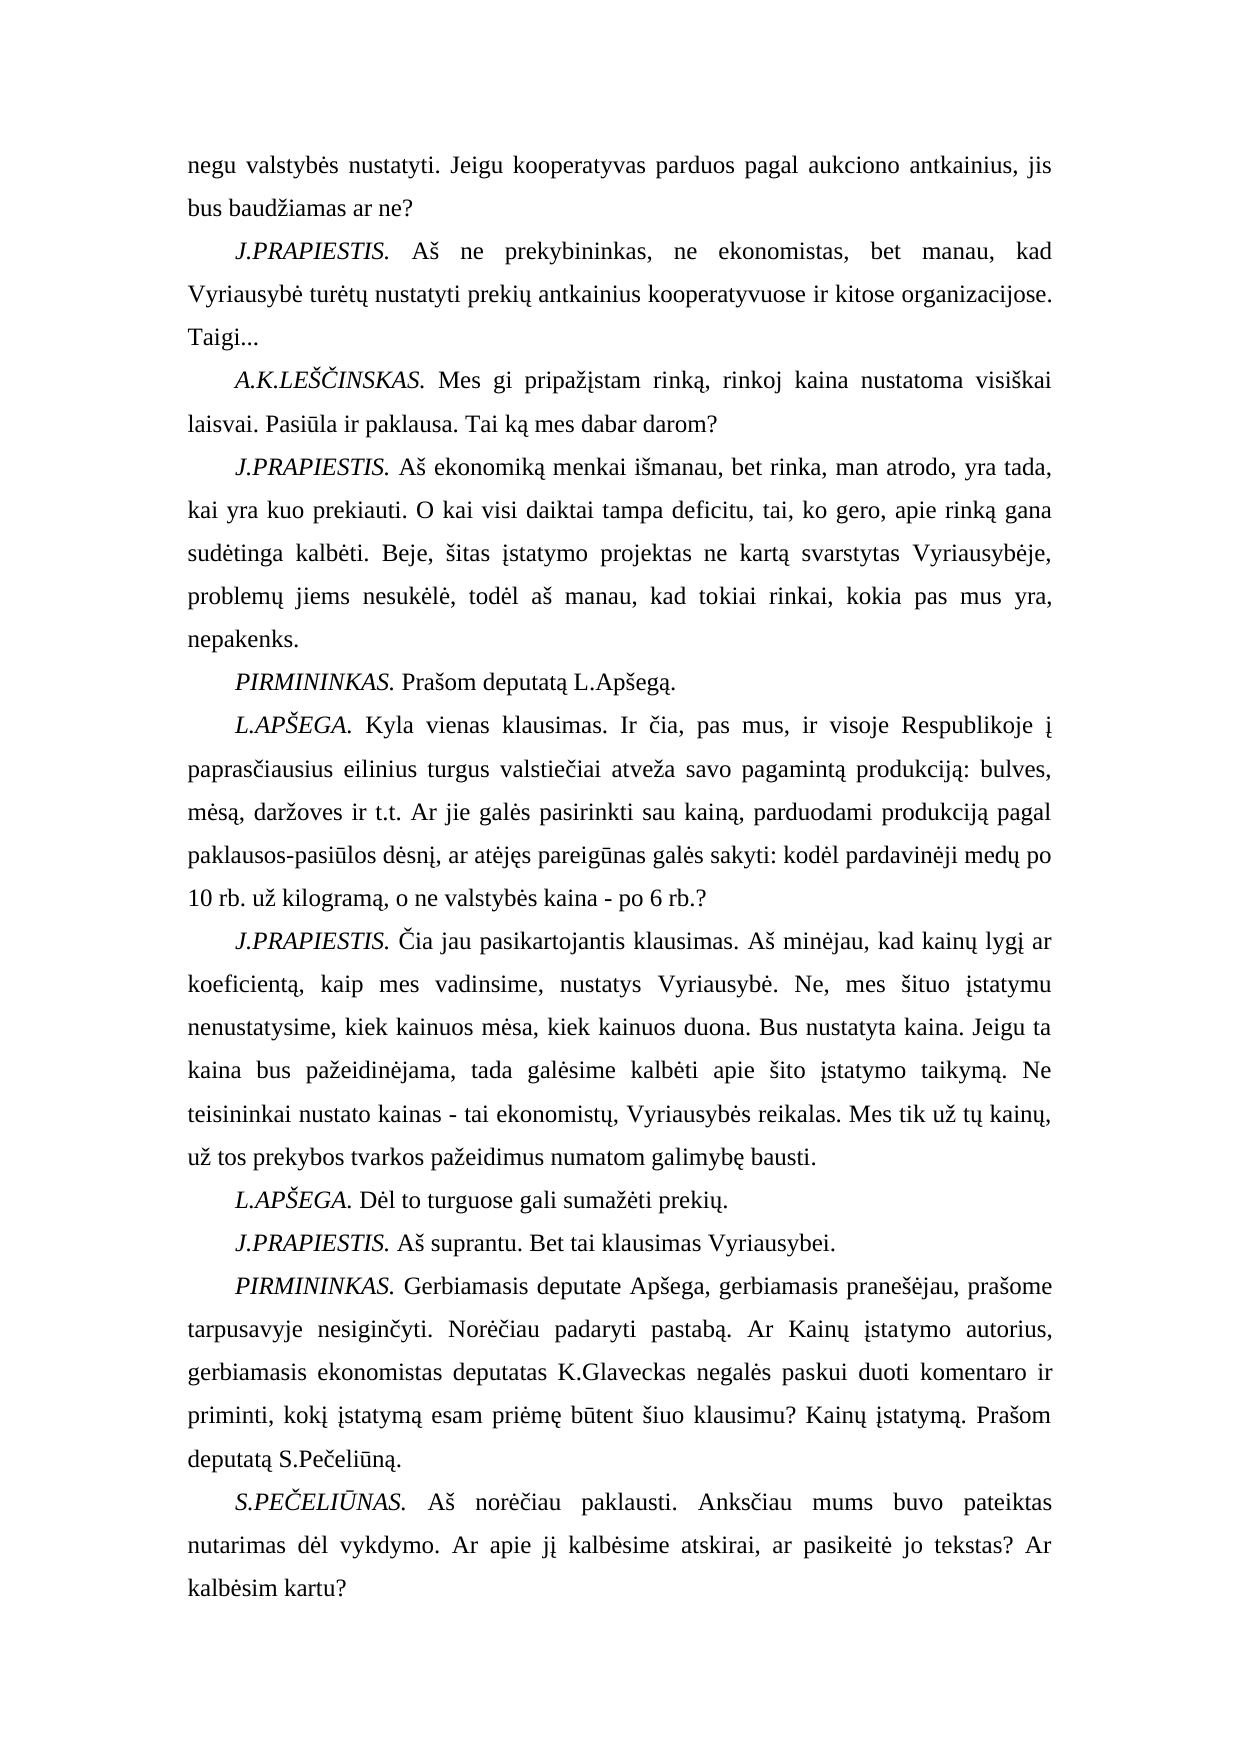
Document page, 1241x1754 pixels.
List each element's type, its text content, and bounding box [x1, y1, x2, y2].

text A.K.LEŠČINSKAS. Mes gi pripažįstam rinką, rinkoj kaina nustatoma visiškai laisvai. Pasiūla ir paklausa. Tai ką mes dabar darom? [187, 366, 1053, 437]
text J.PRAPIESTIS. Aš ne prekybininkas, ne ekonomistas, bet manau, kad Vyriausybė turėtų nustatyti prekių antkainius kooperatyvuose ir kitose or­ganizacijose. Taigi... [187, 236, 1053, 351]
text L.APŠEGA. Dėl to turguose gali sumažėti prekių. [187, 1185, 1053, 1214]
text negu valstybės nustatyti. Jeigu kooperatyvas parduos pagal aukciono antkainius, jis bus baudžiamas ar ne? [187, 150, 1053, 222]
text J.PRAPIESTIS. Čia jau pasikartojantis klausimas. Aš minėjau, kad kainų lygį ar koeficientą, kaip mes vadinsime, nustatys Vyriausybė. Ne, mes šituo įstatymu nenustatysime, kiek kainuos mėsa, kiek kainuos duona. Bus nustatyta kaina. Jeigu ta kaina bus pažeidinėjama, tada galėsime kalbėti apie šito įstatymo taikymą. Ne teisininkai nustato kainas - tai ekonomistų, Vyriausybės reikalas. Mes tik už tų kainų, už tos prekybos tvarkos pažeidimus numa­tom galimybę bausti. [187, 926, 1053, 1171]
text J.PRAPIESTIS. Aš ekonomiką menkai išmanau, bet rinka, man atrodo, yra tada, kai yra kuo prekiauti. O kai visi daiktai tampa deficitu, tai, ko gero, apie rinką gana sudėtinga kalbėti. Beje, šitas įstatymo projektas ne kartą svarstytas Vyriausybėje, problemų jiems nesukėlė, todėl aš manau, kad to­kiai rinkai, kokia pas mus yra, nepakenks. [187, 452, 1053, 653]
text L.APŠEGA. Kyla vienas klausimas. Ir čia, pas mus, ir visoje Respublikoje į paprasčiausius eilinius turgus valstiečiai atveža savo pagamintą produkciją: bulves, mėsą, daržoves ir t.t. Ar jie galės pasirinkti sau kainą, parduodami produkciją pagal paklausos-pasiūlos dėsnį, ar atėjęs pareigūnas galės sakyti: kodėl pardavinėji medų po 10 rb. už kilogramą, o ne valstybės kaina - po 6 rb.? [187, 711, 1053, 912]
text PIRMININKAS. Gerbiamasis deputate Apšega, gerbiamasis pranešėjau, prašome tarpusavyje nesiginčyti. Norėčiau padaryti pastabą. Ar Kainų įsta­tymo autorius, gerbiamasis ekonomistas deputatas K.Glaveckas negalės pas­kui duoti komentaro ir priminti, kokį įstatymą esam priėmę būtent šiuo klausimu? Kainų įstatymą. Prašom deputatą S.Pečeliūną. [187, 1271, 1053, 1472]
text S.PEČELIŪNAS. Aš norėčiau paklausti. Anksčiau mums buvo pateiktas nutarimas dėl vykdymo. Ar apie jį kalbėsime atskirai, ar pasikeitė jo tekstas? Ar kalbėsim kartu? [187, 1487, 1053, 1602]
text PIRMININKAS. Prašom deputatą L.Apšegą. [187, 667, 1053, 696]
text J.PRAPIESTIS. Aš suprantu. Bet tai klausimas Vyriausybei. [187, 1228, 1053, 1257]
